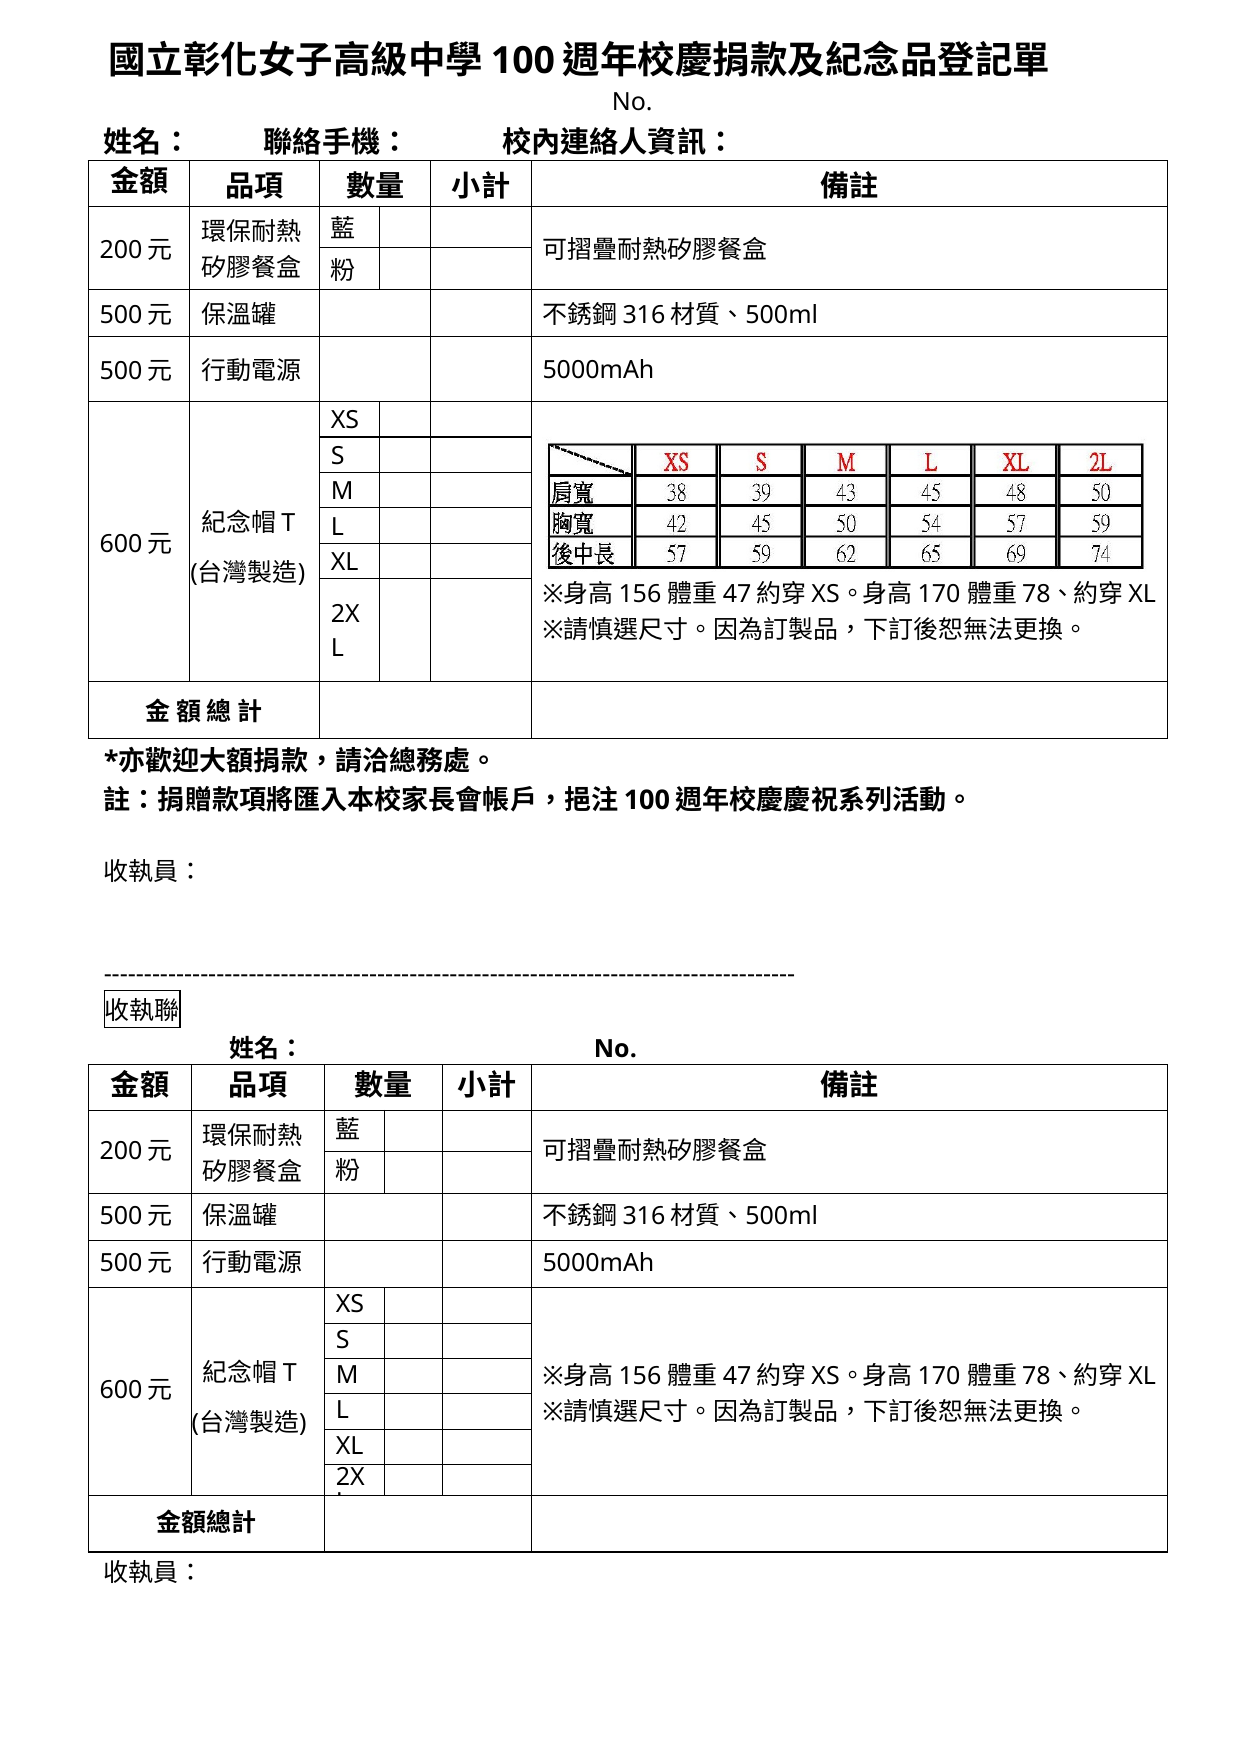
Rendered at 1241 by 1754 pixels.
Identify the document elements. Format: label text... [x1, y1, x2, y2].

text [181, 990, 1181, 1028]
table_cell S [320, 438, 379, 472]
table_cell 藍 [320, 207, 379, 247]
table_cell [380, 579, 430, 681]
table_cell [380, 207, 430, 247]
table_cell 粉 [320, 248, 379, 288]
table_cell [431, 438, 531, 472]
table_header 備註 [532, 161, 1167, 206]
table_cell 500元 [89, 290, 189, 336]
table_cell [431, 402, 531, 436]
table_cell [385, 1324, 442, 1358]
table_cell XS [325, 1288, 384, 1322]
table_cell [443, 1111, 531, 1151]
table_cell L [320, 508, 379, 543]
table_cell 2XL [325, 1465, 384, 1495]
table_cell [443, 1241, 531, 1287]
table_cell 5000mAh [532, 337, 1167, 401]
table_cell [380, 544, 430, 578]
table_cell [443, 1152, 531, 1192]
table_cell [380, 438, 430, 472]
table_cell S [325, 1324, 384, 1358]
table_cell 200元 [89, 207, 189, 288]
table_cell [385, 1288, 442, 1322]
table_cell ※身高156 體重47約穿XS。身高170 體重78、約穿XL ※請慎選尺寸。因為訂製品，下訂後恕無法更換。 [532, 402, 1167, 681]
table_cell 600元 [89, 1288, 191, 1495]
table_cell 不銹鋼316材質、500ml [532, 1194, 1167, 1240]
table_cell 保溫罐 [190, 290, 319, 336]
table_cell 金 額 總 計 [89, 682, 319, 737]
table_cell M [320, 473, 379, 507]
table_header 小計 [443, 1065, 531, 1110]
table_header 品項 [190, 161, 319, 206]
table_cell 5000mAh [532, 1241, 1167, 1287]
table_cell [443, 1194, 531, 1240]
table_cell 可摺疊耐熱矽膠餐盒 [532, 1111, 1167, 1192]
table_cell [325, 1194, 442, 1240]
text 收執員： [103, 1552, 1181, 1589]
table_cell [380, 402, 430, 436]
text 姓名： 聯絡手機： 校內連絡人資訊： [103, 118, 1181, 160]
table_cell [431, 508, 531, 543]
table_cell [443, 1465, 531, 1495]
table_cell [431, 248, 531, 288]
table_cell 保溫罐 [192, 1194, 324, 1240]
table_cell M [325, 1359, 384, 1393]
table_cell XS [320, 402, 379, 436]
text No. [177, 84, 1181, 118]
table_header 金額 [89, 161, 189, 206]
table_cell 紀念帽T (台灣製造) [190, 402, 319, 681]
table_cell [380, 508, 430, 543]
table_cell XL [325, 1430, 384, 1464]
table_cell [385, 1111, 442, 1151]
table_header 小計 [431, 161, 531, 206]
table_cell XL [320, 544, 379, 578]
table_header 金額 [89, 1065, 191, 1110]
table_cell [443, 1359, 531, 1393]
text 收執員： [103, 851, 1181, 888]
table_cell 環保耐熱矽膠餐盒 [190, 207, 319, 288]
table_cell 可摺疊耐熱矽膠餐盒 [532, 207, 1167, 288]
table_cell [385, 1465, 442, 1495]
text 姓名： No. [177, 1028, 1181, 1064]
table_header 品項 [192, 1065, 324, 1110]
table_header 數量 [325, 1065, 442, 1110]
table_cell [385, 1430, 442, 1464]
table_cell 行動電源 [190, 337, 319, 401]
table_cell 500元 [89, 1241, 191, 1287]
text 國立彰化女子高級中學100週年校慶捐款及紀念品登記單 [89, 29, 1240, 84]
table_cell [431, 473, 531, 507]
table_cell [431, 207, 531, 247]
table_cell [431, 579, 531, 681]
table_cell [325, 1496, 531, 1551]
table_cell [380, 248, 430, 288]
table_cell 500元 [89, 1194, 191, 1240]
table_cell [532, 682, 1167, 737]
table_cell [320, 337, 430, 401]
table_cell [443, 1430, 531, 1464]
text *亦歡迎大額捐款，請洽總務處。 [103, 738, 1181, 778]
table_cell [532, 1496, 1167, 1551]
table_cell 行動電源 [192, 1241, 324, 1287]
table_header 備註 [532, 1065, 1167, 1110]
table_cell [443, 1324, 531, 1358]
table_cell [443, 1394, 531, 1429]
table_cell 紀念帽T (台灣製造) [192, 1288, 324, 1495]
table_cell 金額總計 [89, 1496, 324, 1551]
table_cell L [325, 1394, 384, 1429]
table_cell 500元 [89, 337, 189, 401]
table_cell 環保耐熱矽膠餐盒 [192, 1111, 324, 1192]
table_cell [431, 290, 531, 336]
table_header 數量 [320, 161, 430, 206]
picture [542, 436, 1147, 574]
table_cell [385, 1152, 442, 1192]
table_cell [443, 1288, 531, 1322]
table_cell [385, 1359, 442, 1393]
table_cell 600元 [89, 402, 189, 681]
table_cell [431, 544, 531, 578]
table_cell 粉 [325, 1152, 384, 1192]
table_cell 2XL [320, 579, 379, 681]
table_cell [380, 473, 430, 507]
text -------------------------------------------------------------------------------------- [103, 956, 1181, 990]
table_cell 藍 [325, 1111, 384, 1151]
table_cell [431, 337, 531, 401]
table_cell [320, 682, 531, 737]
table_cell [320, 290, 430, 336]
table_cell ※身高156 體重47約穿XS。身高170 體重78、約穿XL ※請慎選尺寸。因為訂製品，下訂後恕無法更換。 [532, 1288, 1167, 1495]
table_cell 200元 [89, 1111, 191, 1192]
table_cell [325, 1241, 442, 1287]
text 註：捐贈款項將匯入本校家長會帳戶，挹注100週年校慶慶祝系列活動。 [103, 778, 1181, 817]
table_cell [385, 1394, 442, 1429]
text 收執聯 [105, 991, 179, 1027]
table_cell 不銹鋼316材質、500ml [532, 290, 1167, 336]
